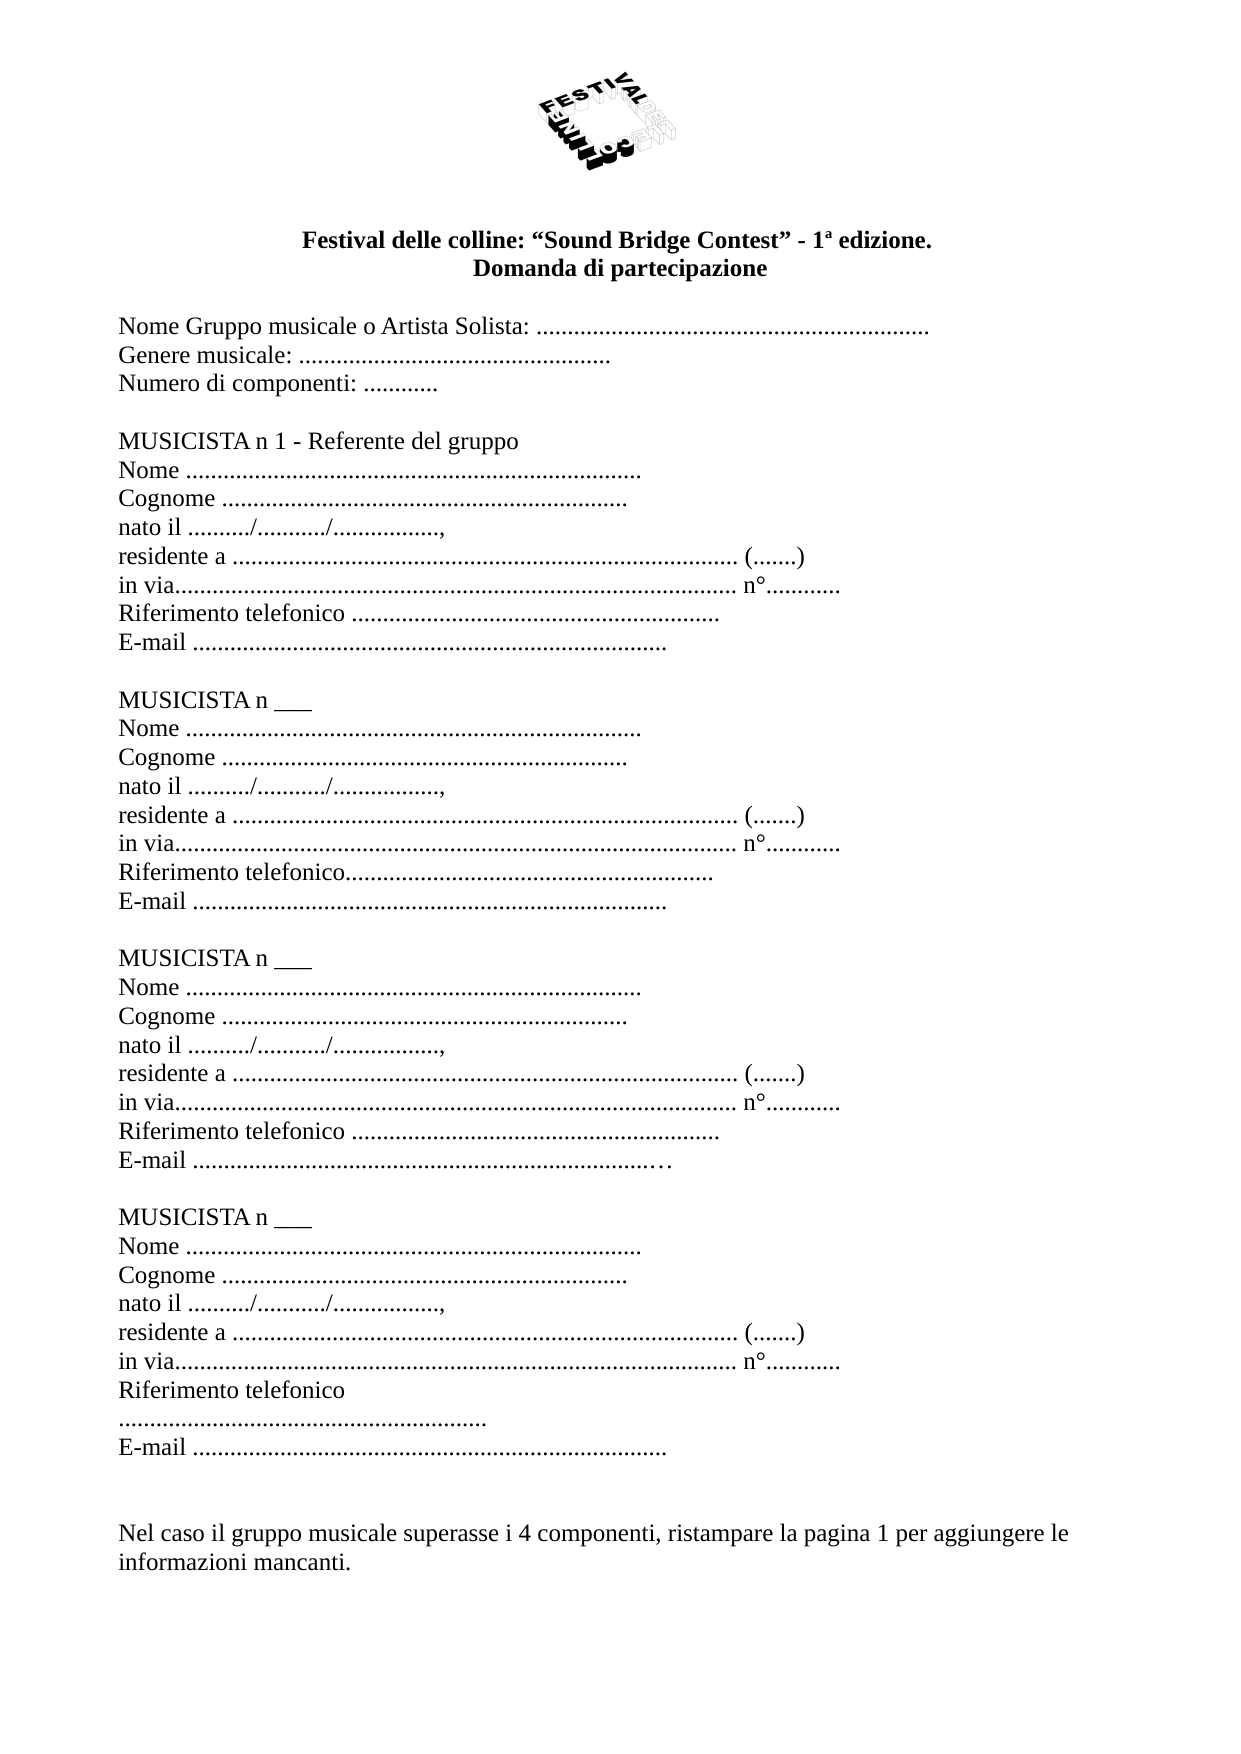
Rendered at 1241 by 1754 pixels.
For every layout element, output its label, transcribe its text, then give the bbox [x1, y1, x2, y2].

text Riferimento telefonico........................................................... E-mail ............................................................................ [118, 857, 1122, 943]
text Riferimento telefonico ........................................................... E-mail .........................................................................… [118, 1116, 1122, 1173]
text Festival delle colline: “Sound Bridge Contest” - 1a edizione. [118, 225, 1122, 253]
text Nel caso il gruppo musicale superasse i 4 componenti, ristampare la pagina 1 per aggiungere le informazioni mancanti. [118, 1518, 1122, 1605]
text Nome Gruppo musicale o Artista Solista: ............................................................... Genere musicale: .................................................. Numero di componenti: ............ MUSICISTA n 1 - Referente del gruppo Nome ......................................................................... Cognome ................................................................. nato il ........../.........../................., residente a ................................................................................. (.......) in via.......................................................................................... n°............ [118, 282, 1122, 598]
text MUSICISTA n ___ Nome ......................................................................... Cognome ................................................................. nato il ........../.........../................., residente a ................................................................................. (.......) in via.......................................................................................... n°............ [118, 943, 1122, 1116]
text MUSICISTA n ___ Nome ......................................................................... Cognome ................................................................. nato il ........../.........../................., residente a ................................................................................. (.......) in via.......................................................................................... n°............ [118, 1202, 1122, 1375]
picture [534, 48, 679, 179]
text MUSICISTA n ___ Nome ......................................................................... Cognome ................................................................. nato il ........../.........../................., residente a ................................................................................. (.......) in via.......................................................................................... n°............ [118, 656, 1122, 857]
text Domanda di partecipazione [118, 253, 1122, 282]
text Riferimento telefonico ........................................................... E-mail ............................................................................ [118, 598, 1122, 656]
text Riferimento telefonico ........................................................... E-mail ............................................................................ [118, 1375, 1122, 1518]
